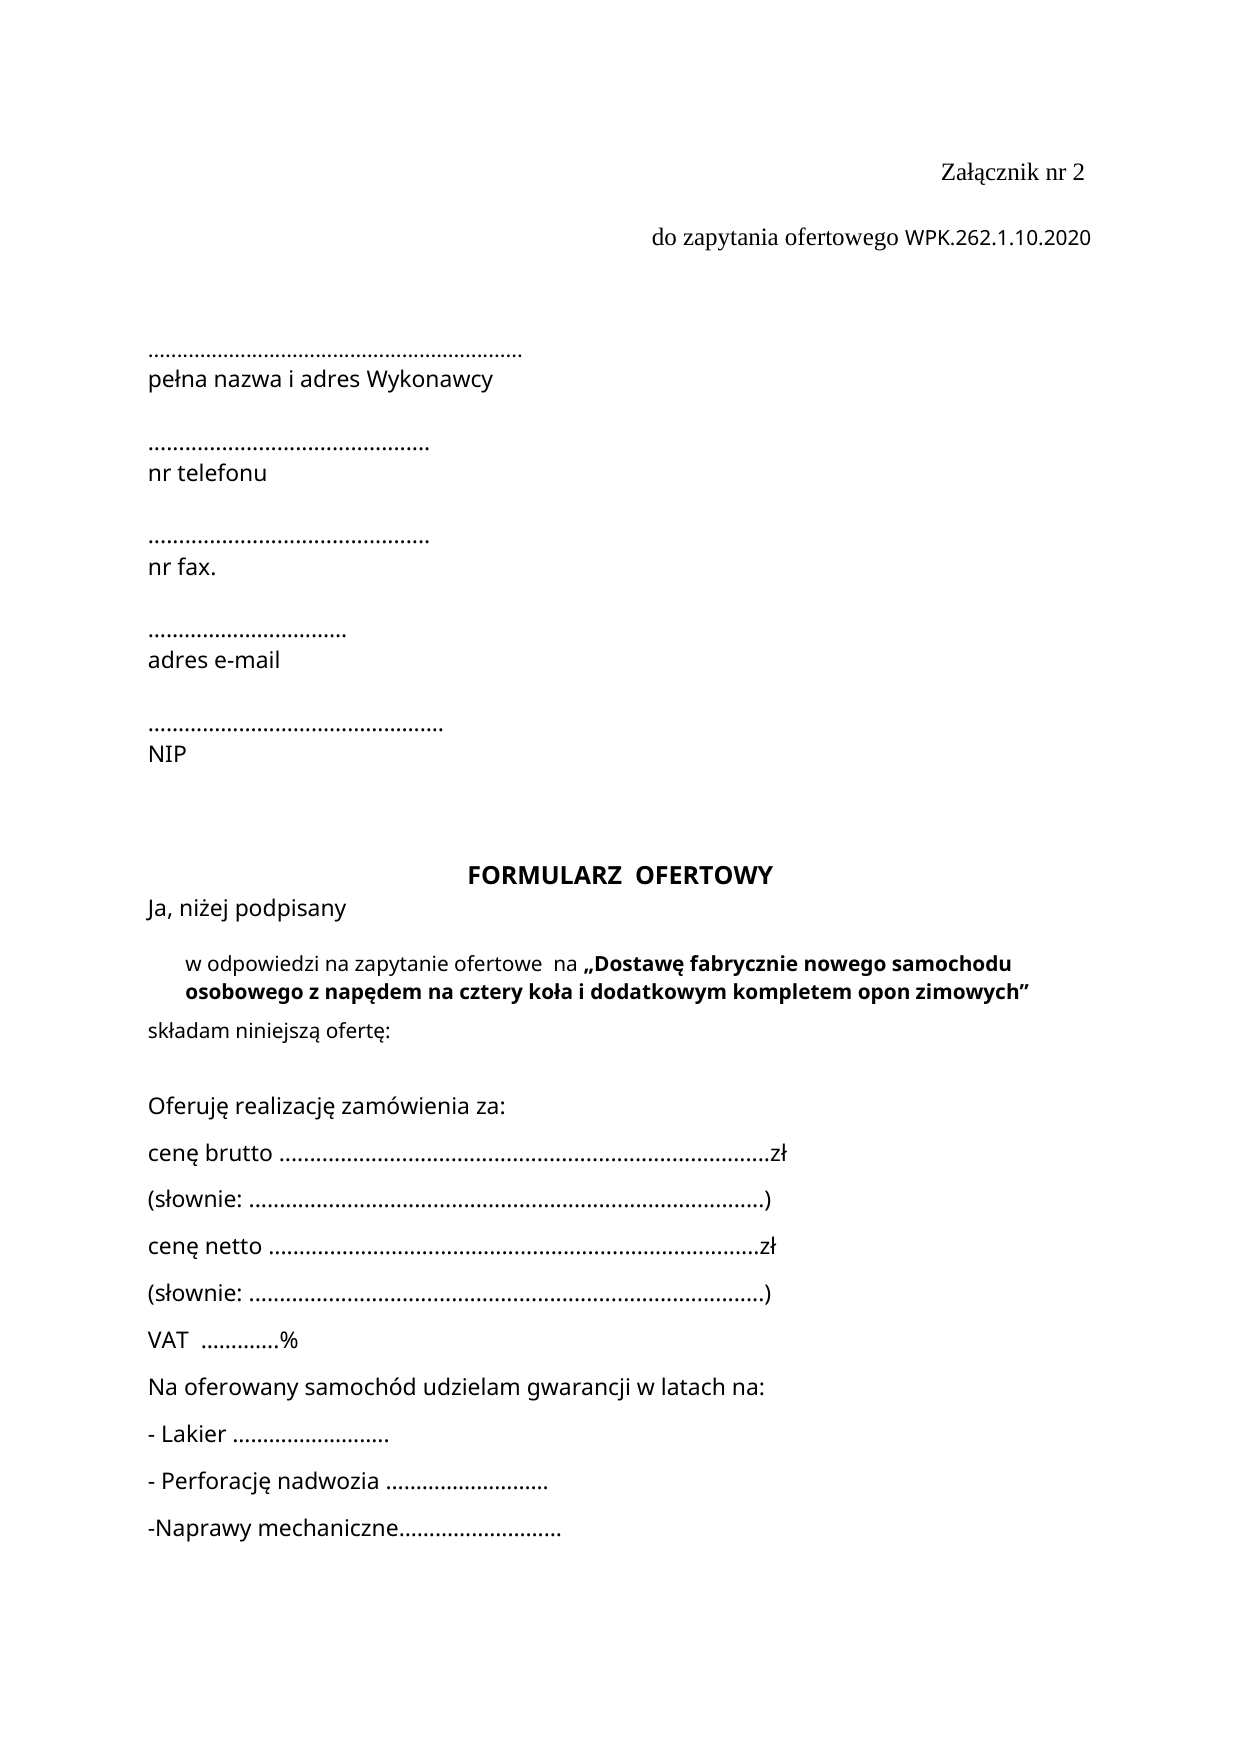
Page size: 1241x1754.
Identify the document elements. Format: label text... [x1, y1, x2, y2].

text .............................................. [148, 519, 1093, 551]
text cenę brutto ................................................................................zł [148, 1137, 1093, 1168]
text Oferuję realizację zamówienia za: [148, 1090, 1093, 1121]
text Załącznik nr 2 [148, 157, 1091, 186]
text -Naprawy mechaniczne……………………… [148, 1512, 1093, 1543]
text (słownie: ....................................................................................) [148, 1277, 1093, 1308]
text FORMULARZ OFERTOWY [148, 857, 1093, 892]
text w odpowiedzi na zapytanie ofertowe na „Dostawę fabrycznie nowego samochodu osobowego z napędem na cztery koła i dodatkowym kompletem opon zimowych” [185, 949, 1093, 1006]
text …………………………… [148, 613, 1093, 644]
text NIP [148, 738, 1093, 769]
text - Perforację nadwozia ……………………… [148, 1465, 1093, 1496]
text do zapytania ofertowego WPK.262.1.10.2020 [148, 222, 1091, 251]
text ................................................................. [148, 335, 1093, 363]
text (słownie: ....................................................................................) [148, 1183, 1093, 1215]
text cenę netto ................................................................................zł [148, 1230, 1093, 1262]
text Ja, niżej podpisany [148, 892, 1093, 923]
text pełna nazwa i adres Wykonawcy [148, 363, 1093, 394]
text Na oferowany samochód udzielam gwarancji w latach na: [148, 1371, 1093, 1402]
text nr telefonu [148, 457, 1093, 488]
text składam niniejszą ofertę: [148, 1016, 1093, 1044]
text - Lakier …………………….. [148, 1418, 1093, 1449]
text adres e-mail [148, 644, 1093, 676]
text …………………………………………. [148, 707, 1093, 738]
text nr fax. [148, 551, 1093, 582]
text .............................................. [148, 426, 1093, 457]
text VAT ………….% [148, 1324, 1093, 1355]
